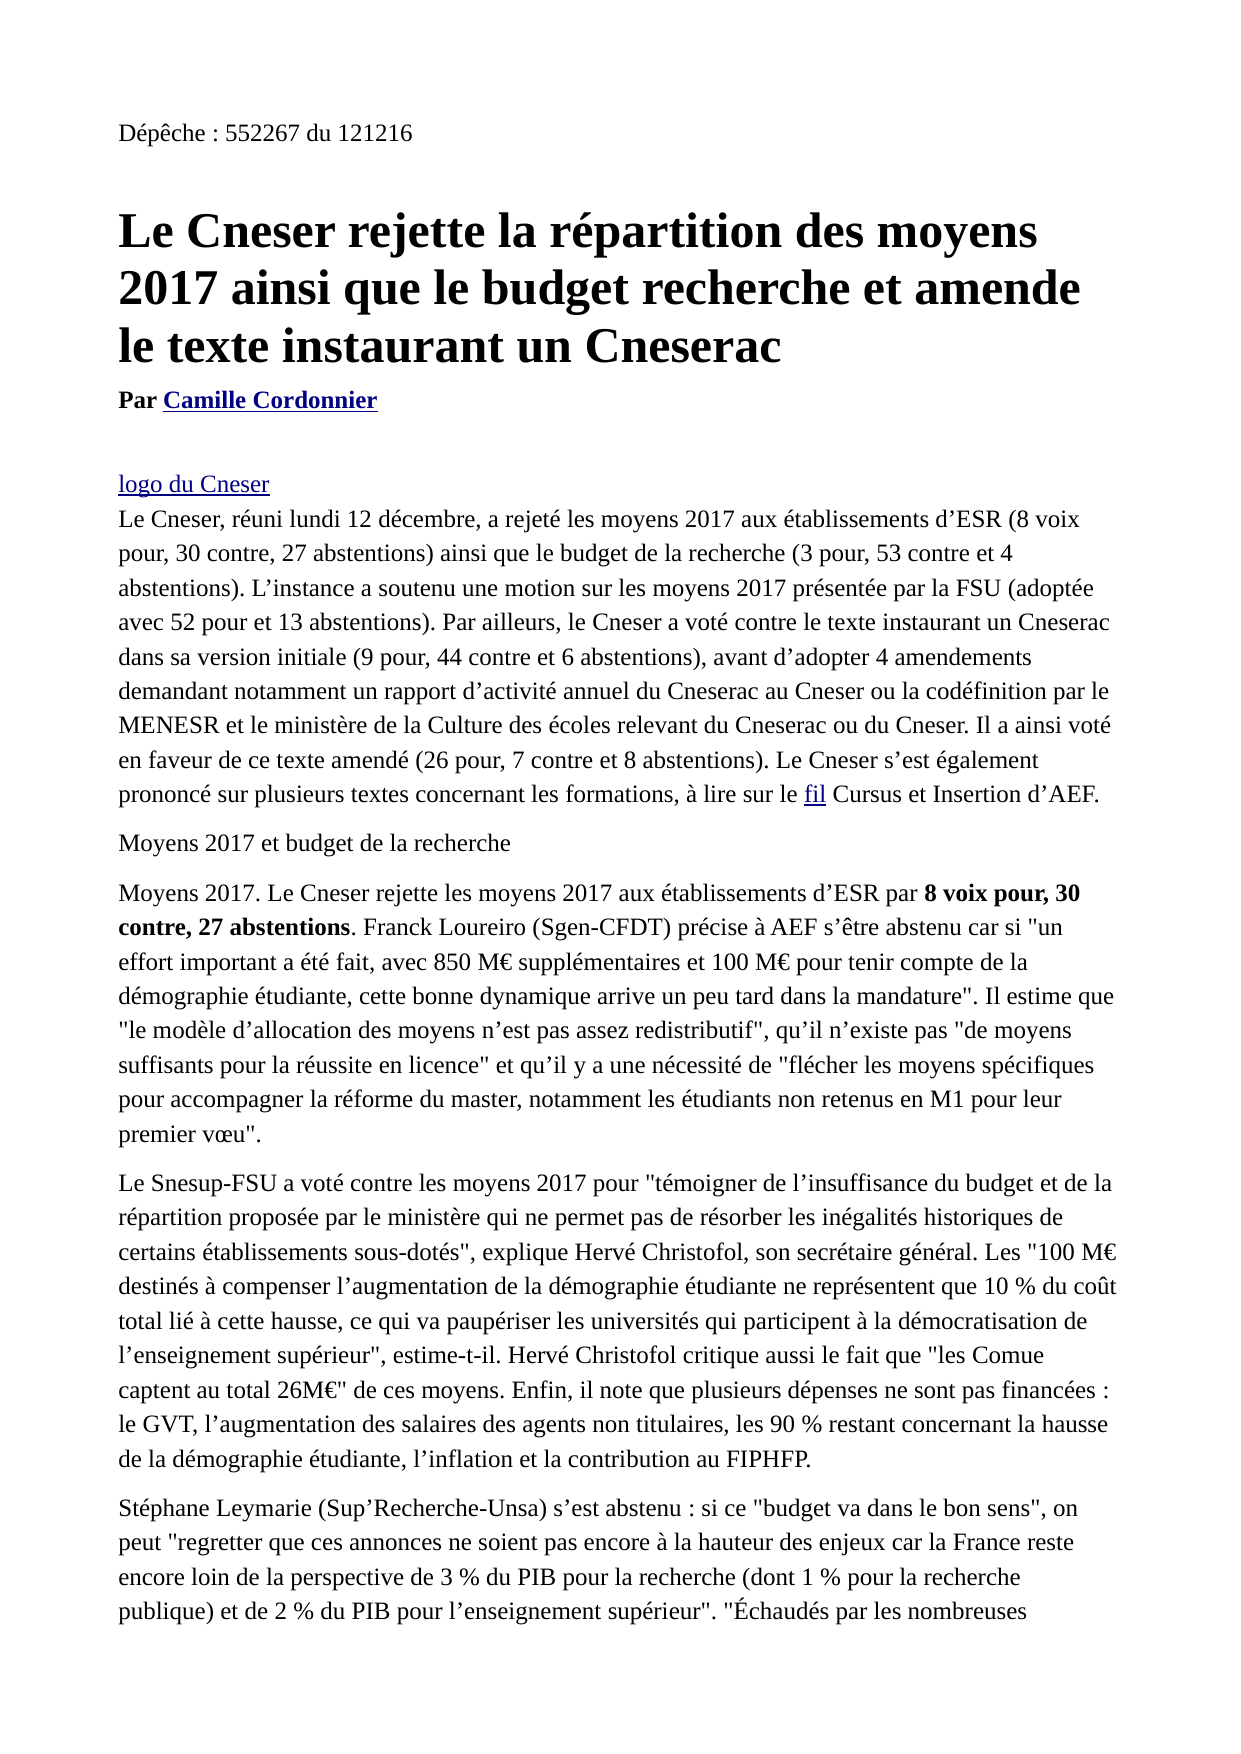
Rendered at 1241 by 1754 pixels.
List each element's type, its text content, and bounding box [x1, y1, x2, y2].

text Le Cneser, réuni lundi 12 décembre, a rejeté les moyens 2017 aux établissements d’ESR (8 voix pour, 30 contre, 27 abstentions) ainsi que le budget de la recherche (3 pour, 53 contre et 4 abstentions). L’instance a soutenu une motion sur les moyens 2017 présentée par la FSU (adoptée avec 52 pour et 13 abstentions). Par ailleurs, le Cneser a voté contre le texte instaurant un Cneserac dans sa version initiale (9 pour, 44 contre et 6 abstentions), avant d’adopter 4 amendements demandant notamment un rapport d’activité annuel du Cneserac au Cneser ou la codéfinition par le MENESR et le ministère de la Culture des écoles relevant du Cneserac ou du Cneser. Il a ainsi voté en faveur de ce texte amendé (26 pour, 7 contre et 8 abstentions). Le Cneser s’est également prononcé sur plusieurs textes concernant les formations, à lire sur le fil Cursus et Insertion d’AEF. [118, 504, 1122, 808]
subtitle Le Cneser rejette la répartition des moyens 2017 ainsi que le budget recherche et amende le texte instaurant un Cneserac [118, 201, 1122, 373]
text Par Camille Cordonnier [118, 386, 1122, 414]
text logo du Cneser [118, 469, 1122, 498]
text Le Snesup-FSU a voté contre les moyens 2017 pour "témoigner de l’insuffisance du budget et de la répartition proposée par le ministère qui ne permet pas de résorber les inégalités historiques de certains établissements sous-dotés", explique Hervé Christofol, son secrétaire général. Les "100 M€ destinés à compenser l’augmentation de la démographie étudiante ne représentent que 10 % du coût total lié à cette hausse, ce qui va paupériser les universités qui participent à la démocratisation de l’enseignement supérieur", estime-t-il. Hervé Christofol critique aussi le fait que "les Comue captent au total 26M€" de ces moyens. Enfin, il note que plusieurs dépenses ne sont pas financées : le GVT, l’augmentation des salaires des agents non titulaires, les 90 % restant concernant la hausse de la démographie étudiante, l’inflation et la contribution au FIPHFP. [118, 1168, 1122, 1473]
text Moyens 2017. Le Cneser rejette les moyens 2017 aux établissements d’ESR par 8 voix pour, 30 contre, 27 abstentions. Franck Loureiro (Sgen-CFDT) précise à AEF s’être abstenu car si "un effort important a été fait, avec 850 M€ supplémentaires et 100 M€ pour tenir compte de la démographie étudiante, cette bonne dynamique arrive un peu tard dans la mandature". Il estime que "le modèle d’allocation des moyens n’est pas assez redistributif", qu’il n’existe pas "de moyens suffisants pour la réussite en licence" et qu’il y a une nécessité de "flécher les moyens spécifiques pour accompagner la réforme du master, notamment les étudiants non retenus en M1 pour leur premier vœu". [118, 878, 1122, 1148]
text Moyens 2017 et budget de la recherche [118, 828, 1122, 857]
text Stéphane Leymarie (Sup’Recherche-Unsa) s’est abstenu : si ce "budget va dans le bon sens", on peut "regretter que ces annonces ne soient pas encore à la hauteur des enjeux car la France reste encore loin de la perspective de 3 % du PIB pour la recherche (dont 1 % pour la recherche publique) et de 2 % du PIB pour l’enseignement supérieur". "Échaudés par les nombreuses [118, 1493, 1122, 1625]
text Dépêche : 552267 du 121216 [118, 118, 1122, 147]
